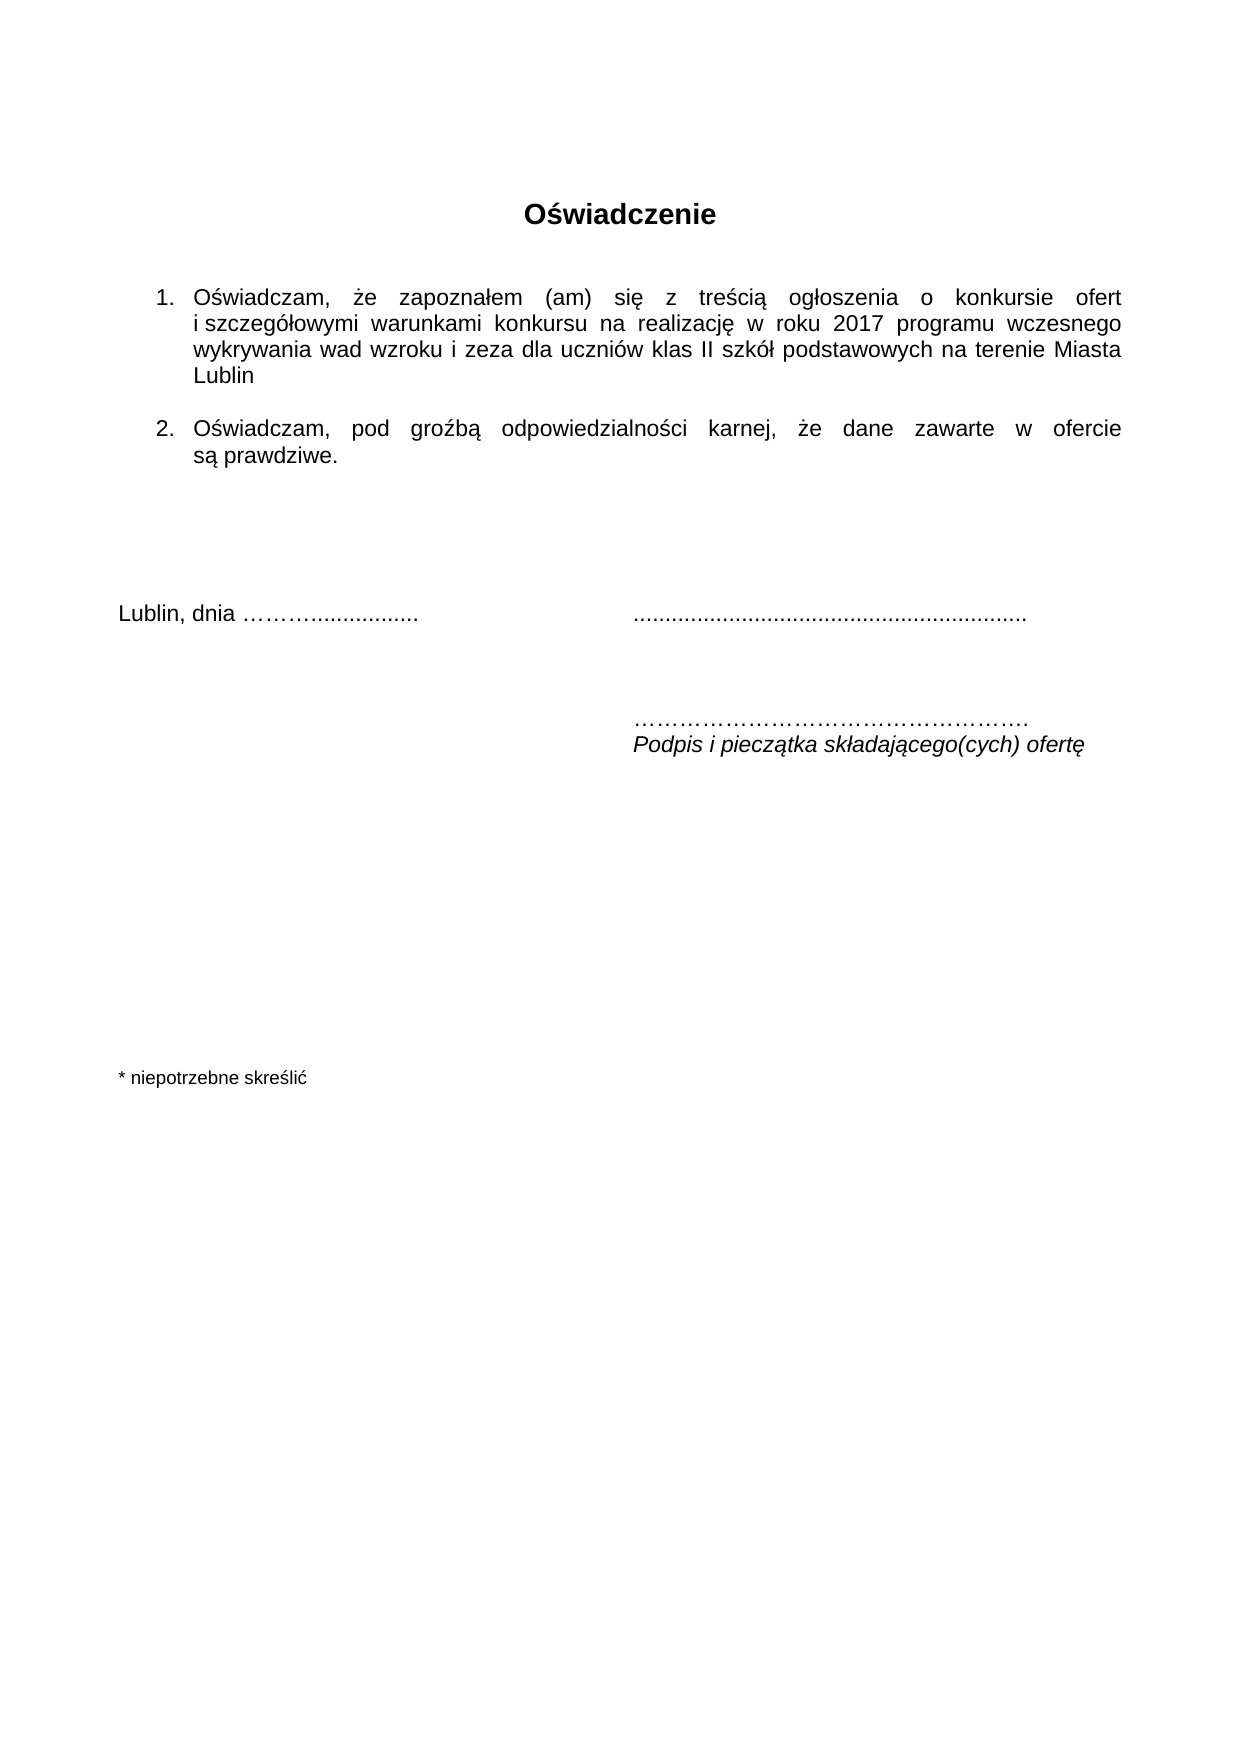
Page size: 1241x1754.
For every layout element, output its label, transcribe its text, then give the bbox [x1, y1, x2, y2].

list Oświadczam, że zapoznałem (am) się z treścią ogłoszenia o konkursie ofert i szczegółowymi warunkami konkursu na realizację w roku 2017 programu wczesnego wykrywania wad wzroku i zeza dla uczniów klas II szkół podstawowych na terenie Miasta Lublin [156, 283, 1122, 389]
text Podpis i pieczątka składającego(cych) ofertę [118, 731, 1122, 758]
text * niepotrzebne skreślić [118, 1067, 1122, 1088]
text Oświadczenie [118, 197, 1122, 231]
list Oświadczam, pod groźbą odpowiedzialności karnej, że dane zawarte w ofercie są prawdziwe. [156, 415, 1122, 468]
text ……………………………………………. [118, 705, 1122, 731]
text Lublin, dnia ………................. .............................................................. [118, 600, 1122, 626]
